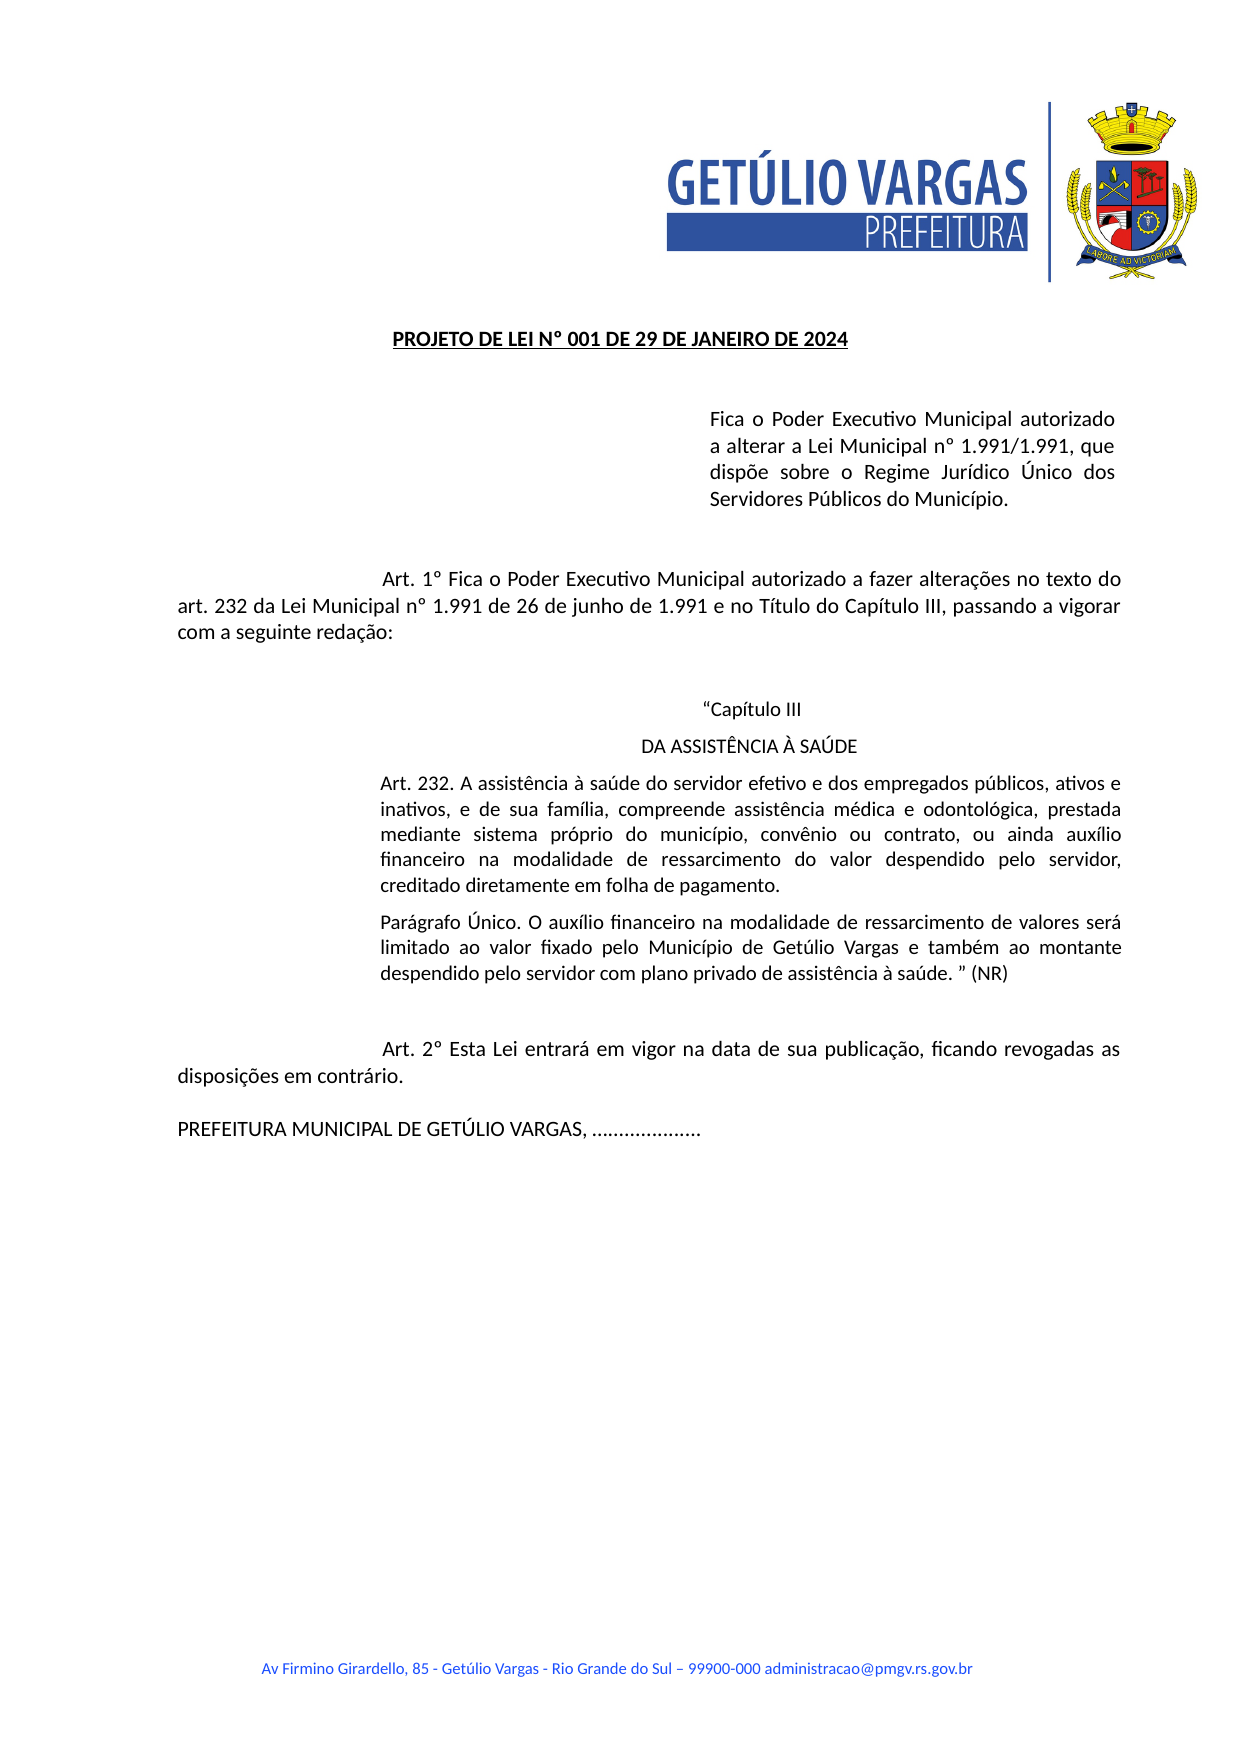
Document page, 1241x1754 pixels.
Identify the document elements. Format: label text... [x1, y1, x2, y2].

text Art. 1º Fica o Poder Executivo Municipal autorizado a fazer alterações no texto do art. 232 da Lei Municipal nº 1.991 de 26 de junho de 1.991 e no Título do Capítulo III, passando a vigorar com a seguinte redação: [177, 565, 1122, 645]
text PREFEITURA MUNICIPAL DE GETÚLIO VARGAS, …................. [177, 1089, 1122, 1142]
text “Capítulo III [380, 696, 1123, 721]
text Art. 2º Esta Lei entrará em vigor na data de sua publicação, ficando revogadas as disposições em contrário. [177, 1036, 1122, 1089]
text Art. 232. A assistência à saúde do servidor efetivo e dos empregados públicos, ativos e inativos, e de sua família, compreende assistência médica e odontológica, prestada mediante sistema próprio do município, convênio ou contrato, ou ainda auxílio financeiro na modalidade de ressarcimento do valor despendido pelo servidor, creditado diretamente em folha de pagamento. [380, 770, 1123, 897]
text Fica o Poder Executivo Municipal autorizado a alterar a Lei Municipal nº 1.991/1.991, que dispõe sobre o Regime Jurídico Único dos Servidores Públicos do Município. [709, 405, 1115, 512]
text Parágrafo Único. O auxílio financeiro na modalidade de ressarcimento de valores será limitado ao valor fixado pelo Município de Getúlio Vargas e também ao montante despendido pelo servidor com plano privado de assistência à saúde. ” (NR) [380, 909, 1123, 985]
text PROJETO DE LEI Nº 001 DE 29 DE JANEIRO DE 2024 [0, 325, 1240, 352]
text DA ASSISTÊNCIA À SAÚDE [380, 733, 1123, 758]
